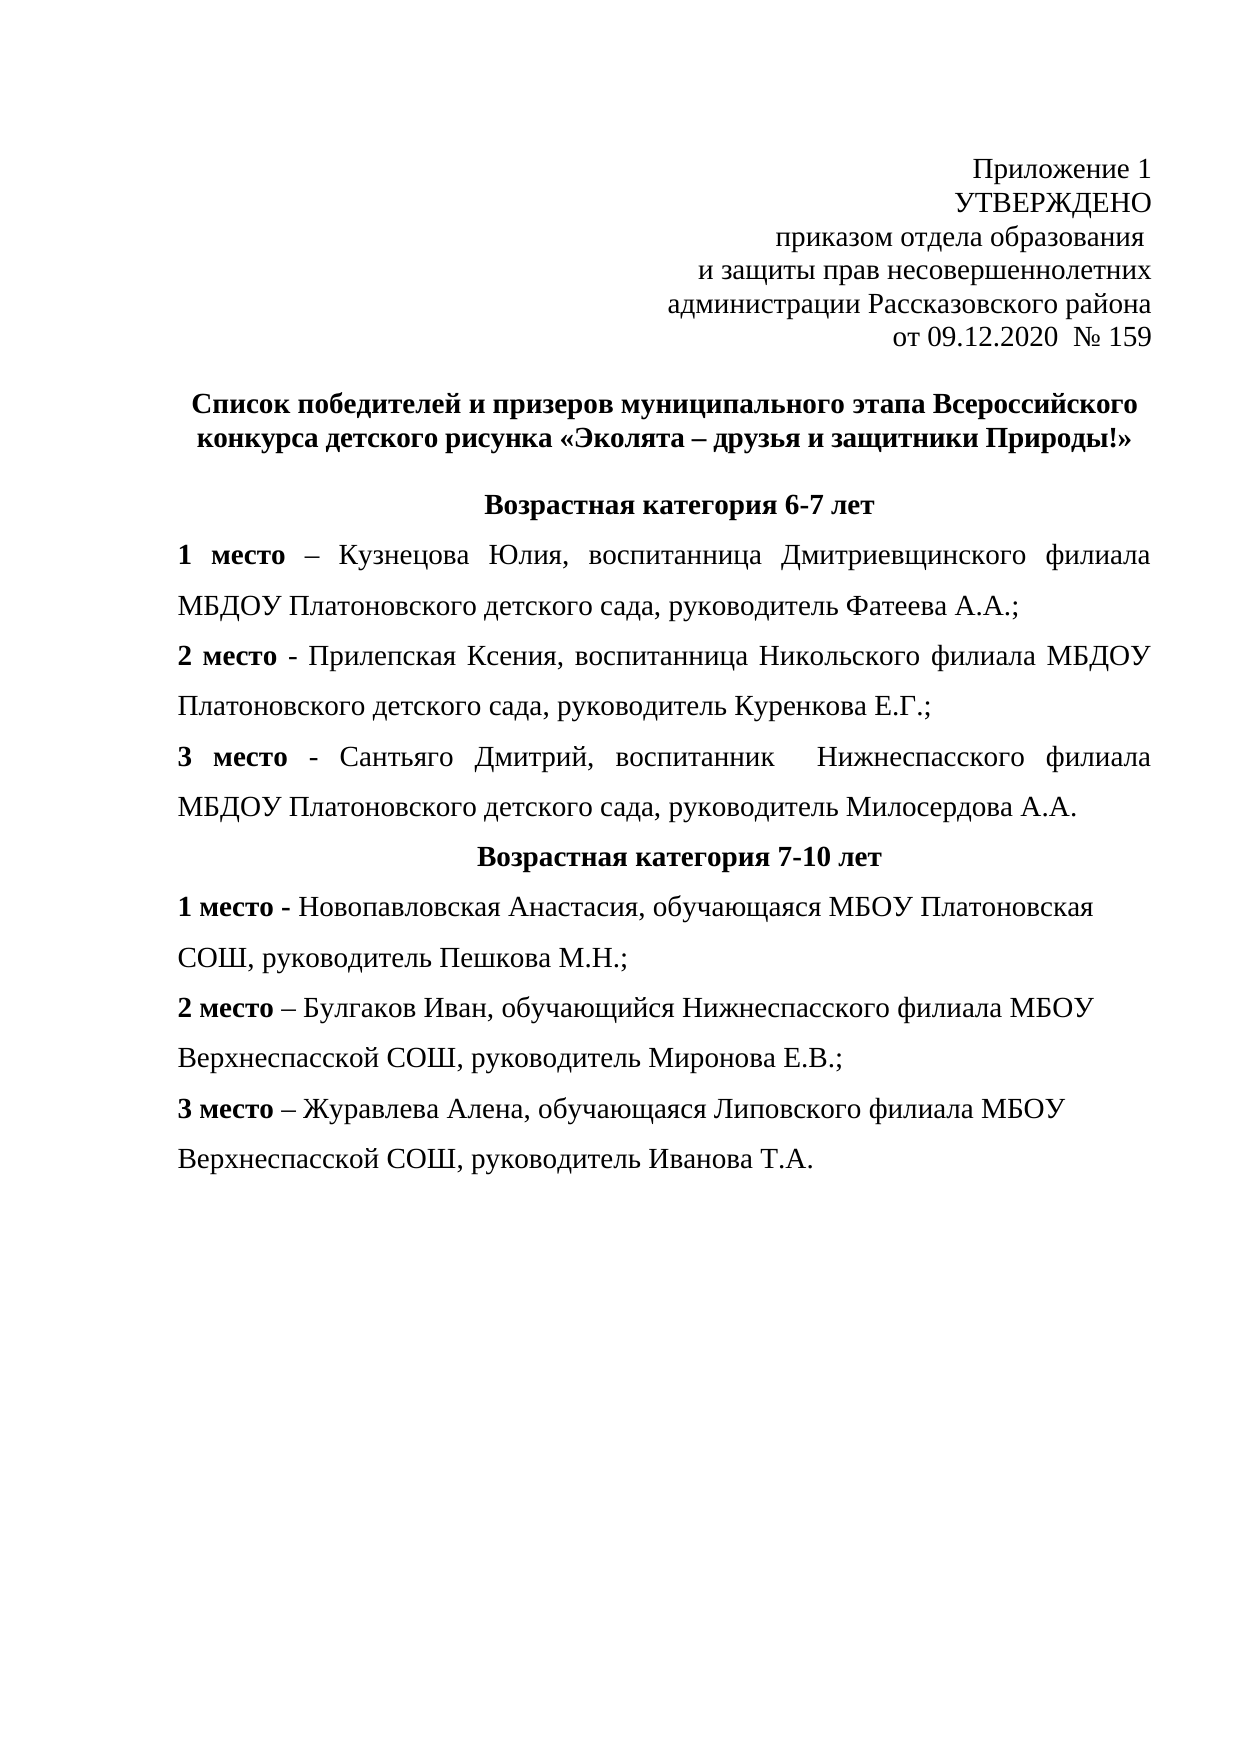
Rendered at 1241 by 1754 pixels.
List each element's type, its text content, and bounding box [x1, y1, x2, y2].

text УТВЕРЖДЕНО [177, 185, 1152, 219]
text от 09.12.2020 № 159 [177, 319, 1152, 353]
text 1 место – Кузнецова Юлия, воспитанница Дмитриевщинского филиала МБДОУ Платоновского детского сада, руководитель Фатеева А.А.; [177, 537, 1152, 621]
text 2 место - Прилепская Ксения, воспитанница Никольского филиала МБДОУ Платоновского детского сада, руководитель Куренкова Е.Г.; [177, 638, 1152, 722]
text Возрастная категория 7-10 лет [215, 839, 1152, 873]
text 2 место – Булгаков Иван, обучающийся Нижнеспасского филиала МБОУ Верхнеспасской СОШ, руководитель Миронова Е.В.; [177, 990, 1152, 1074]
text 3 место – Журавлева Алена, обучающаяся Липовского филиала МБОУ Верхнеспасской СОШ, руководитель Иванова Т.А. [177, 1091, 1152, 1175]
text 3 место - Сантьяго Дмитрий, воспитанник Нижнеспасского филиала МБДОУ Платоновского детского сада, руководитель Милосердова А.А. [177, 739, 1152, 822]
text и защиты прав несовершеннолетних [177, 252, 1152, 286]
text Возрастная категория 6-7 лет [215, 487, 1152, 521]
text 1 место - Новопавловская Анастасия, обучающаяся МБОУ Платоновская СОШ, руководитель Пешкова М.Н.; [177, 889, 1152, 973]
text Список победителей и призеров муниципального этапа Всероссийского конкурса детского рисунка «Эколята – друзья и защитники Природы!» [177, 386, 1152, 453]
text администрации Рассказовского района [177, 286, 1152, 319]
text приказом отдела образования [177, 219, 1152, 252]
text Приложение 1 [177, 152, 1152, 185]
